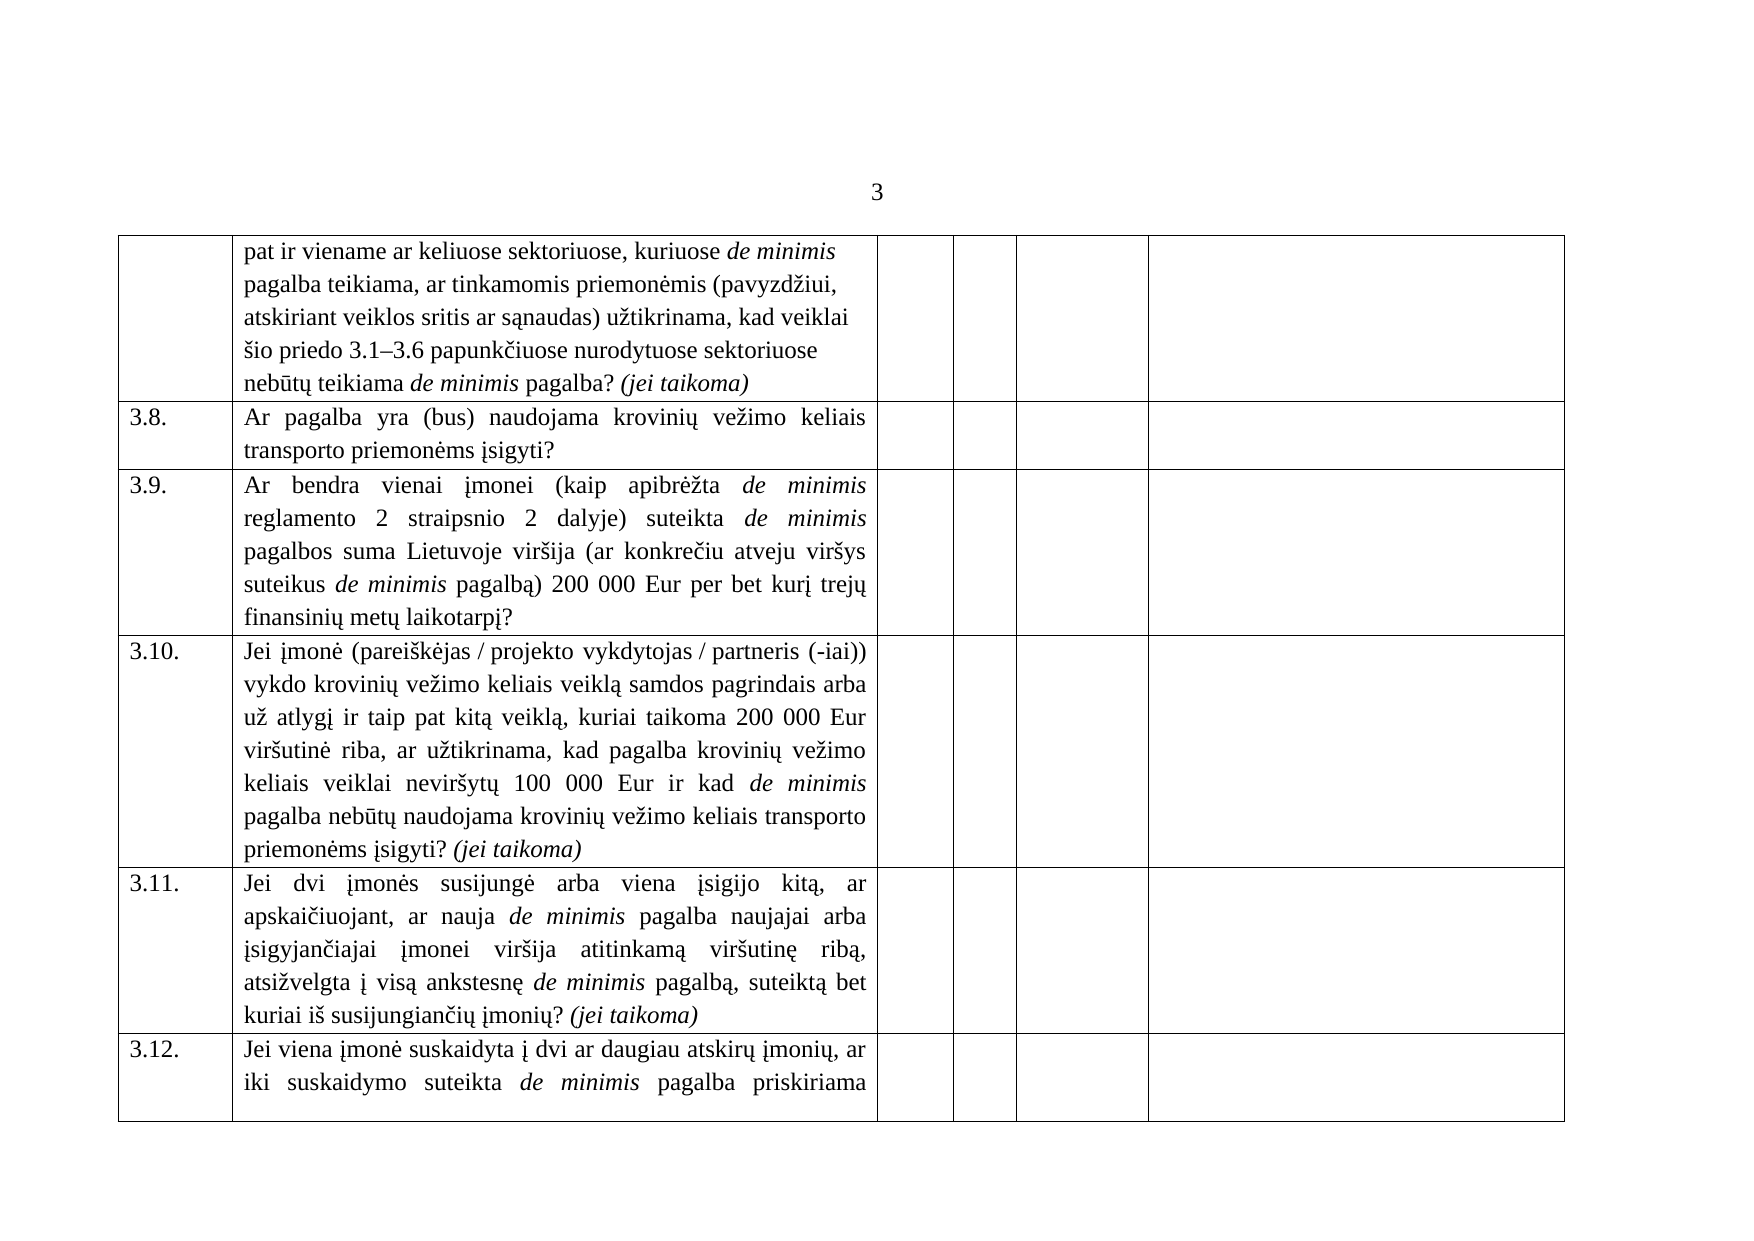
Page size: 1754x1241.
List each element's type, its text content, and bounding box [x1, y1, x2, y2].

table_cell 3.8. [119, 402, 232, 469]
table_cell 3.10. [119, 636, 232, 867]
table_cell [1149, 636, 1564, 867]
table_cell Ar bendra vienai įmonei (kaip apibrėžta de minimis reglamento 2 straipsnio 2 dalyje) suteikta de minimis pagalbos suma Lietuvoje viršija (ar konkrečiu atveju viršys suteikus de minimis pagalbą) 200 000 Eur per bet kurį trejų finansinių metų laikotarpį? [233, 470, 877, 635]
table_cell [1149, 236, 1564, 401]
table_cell [878, 470, 953, 635]
table_cell [1017, 1034, 1148, 1121]
table_cell [119, 236, 232, 401]
table_cell 3.11. [119, 868, 232, 1033]
table_cell [878, 1034, 953, 1121]
table_cell [954, 402, 1016, 469]
table_cell [1149, 1034, 1564, 1121]
table_cell [1149, 470, 1564, 635]
table_cell Ar pagalba yra (bus) naudojama krovinių vežimo keliais transporto priemonėms įsigyti? [233, 402, 877, 469]
table_cell [878, 402, 953, 469]
table_cell [1017, 470, 1148, 635]
table_cell [878, 636, 953, 867]
table_cell [1017, 868, 1148, 1033]
table_cell [1149, 402, 1564, 469]
table_cell [954, 636, 1016, 867]
table_cell Jei viena įmonė suskaidyta į dvi ar daugiau atskirų įmonių, ar iki suskaidymo suteikta de minimis pagalba priskiriama [233, 1034, 877, 1121]
table_cell 3.12. [119, 1034, 232, 1121]
table_cell [878, 868, 953, 1033]
table_cell [954, 236, 1016, 401]
table_cell [1017, 402, 1148, 469]
table_cell [954, 1034, 1016, 1121]
table_cell Jei dvi įmonės susijungė arba viena įsigijo kitą, ar apskaičiuojant, ar nauja de minimis pagalba naujajai arba įsigyjančiajai įmonei viršija atitinkamą viršutinę ribą, atsižvelgta į visą ankstesnę de minimis pagalbą, suteiktą bet kuriai iš susijungiančių įmonių? (jei taikoma) [233, 868, 877, 1033]
table_cell [1017, 636, 1148, 867]
table_cell [954, 470, 1016, 635]
table_cell [954, 868, 1016, 1033]
table_cell Jei įmonė (pareiškėjas / projekto vykdytojas / partneris (-iai)) vykdo krovinių vežimo keliais veiklą samdos pagrindais arba už atlygį ir taip pat kitą veiklą, kuriai taikoma 200 000 Eur viršutinė riba, ar užtikrinama, kad pagalba krovinių vežimo keliais veiklai neviršytų 100 000 Eur ir kad de minimis pagalba nebūtų naudojama krovinių vežimo keliais transporto priemonėms įsigyti? (jei taikoma) [233, 636, 877, 867]
table_cell pat ir viename ar keliuose sektoriuose, kuriuose de minimis pagalba teikiama, ar tinkamomis priemonėmis (pavyzdžiui, atskiriant veiklos sritis ar sąnaudas) užtikrinama, kad veiklai šio priedo 3.1–3.6 papunkčiuose nurodytuose sektoriuose nebūtų teikiama de minimis pagalba? (jei taikoma) [233, 236, 877, 401]
table_cell 3.9. [119, 470, 232, 635]
table_cell [1017, 236, 1148, 401]
table_cell [878, 236, 953, 401]
table_cell [1149, 868, 1564, 1033]
